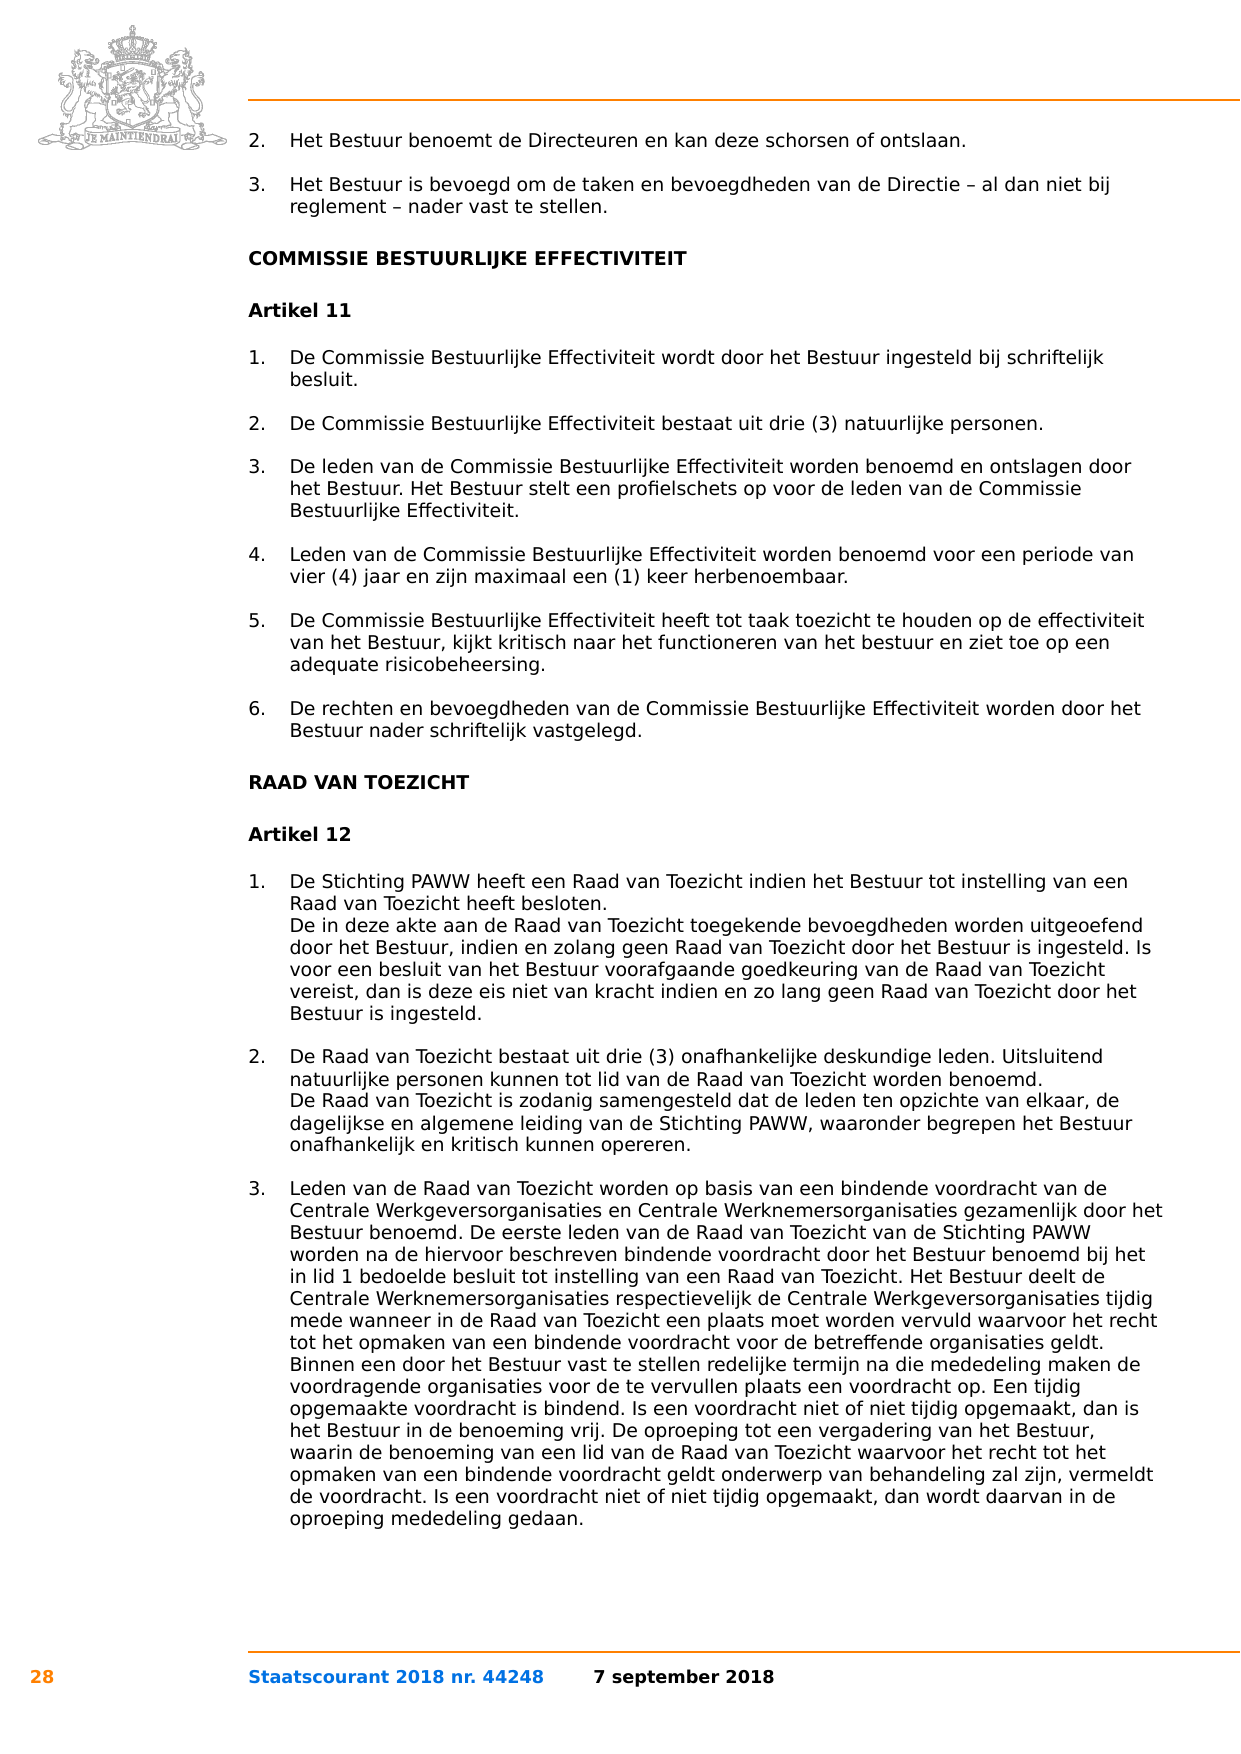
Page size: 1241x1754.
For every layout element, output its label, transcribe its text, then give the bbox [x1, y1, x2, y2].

picture [38, 25, 227, 150]
subtitle COMMISSIE BESTUURLIJKE EFFECTIVITEIT [248, 248, 1163, 270]
text 3. De leden van de Commissie Bestuurlijke Effectiviteit worden benoemd en ontslagen door het Bestuur. Het Bestuur stelt een profielschets op voor de leden van de Commissie Bestuurlijke Effectiviteit. [248, 456, 1163, 522]
text 3. Leden van de Raad van Toezicht worden op basis van een bindende voordracht van de Centrale Werkgeversorganisaties en Centrale Werknemersorganisaties gezamenlijk door het Bestuur benoemd. De eerste leden van de Raad van Toezicht van de Stichting PAWW worden na de hiervoor beschreven bindende voordracht door het Bestuur benoemd bij het in lid 1 bedoelde besluit tot instelling van een Raad van Toezicht. Het Bestuur deelt de Centrale Werknemersorganisaties respectievelijk de Centrale Werkgeversorganisaties tijdig mede wanneer in de Raad van Toezicht een plaats moet worden vervuld waarvoor het recht tot het opmaken van een bindende voordracht voor de betreffende organisaties geldt. Binnen een door het Bestuur vast te stellen redelijke termijn na die mededeling maken de voordragende organisaties voor de te vervullen plaats een voordracht op. Een tijdig opgemaakte voordracht is bindend. Is een voordracht niet of niet tijdig opgemaakt, dan is het Bestuur in de benoeming vrij. De oproeping tot een vergadering van het Bestuur, waarin de benoeming van een lid van de Raad van Toezicht waarvoor het recht tot het opmaken van een bindende voordracht geldt onderwerp van behandeling zal zijn, vermeldt de voordracht. Is een voordracht niet of niet tijdig opgemaakt, dan wordt daarvan in de oproeping mededeling gedaan. [248, 1178, 1163, 1530]
subtitle RAAD VAN TOEZICHT [248, 772, 1163, 794]
text 1. De Commissie Bestuurlijke Effectiviteit wordt door het Bestuur ingesteld bij schriftelijk besluit. [248, 347, 1163, 391]
text 4. Leden van de Commissie Bestuurlijke Effectiviteit worden benoemd voor een periode van vier (4) jaar en zijn maximaal een (1) keer herbenoembaar. [248, 544, 1163, 588]
text 5. De Commissie Bestuurlijke Effectiviteit heeft tot taak toezicht te houden op de effectiviteit van het Bestuur, kijkt kritisch naar het functioneren van het bestuur en ziet toe op een adequate risicobeheersing. [248, 610, 1163, 676]
text 6. De rechten en bevoegdheden van de Commissie Bestuurlijke Effectiviteit worden door het Bestuur nader schriftelijk vastgelegd. [248, 698, 1163, 742]
text 2. De Commissie Bestuurlijke Effectiviteit bestaat uit drie (3) natuurlijke personen. [248, 412, 1163, 434]
subtitle Artikel 12 [248, 824, 1163, 846]
text 2. Het Bestuur benoemt de Directeuren en kan deze schorsen of ontslaan. [248, 130, 1163, 152]
text De Raad van Toezicht is zodanig samengesteld dat de leden ten opzichte van elkaar, de dagelijkse en algemene leiding van de Stichting PAWW, waaronder begrepen het Bestuur onafhankelijk en kritisch kunnen opereren. [289, 1090, 1163, 1156]
subtitle Artikel 11 [248, 300, 1163, 322]
text 2. De Raad van Toezicht bestaat uit drie (3) onafhankelijke deskundige leden. Uitsluitend natuurlijke personen kunnen tot lid van de Raad van Toezicht worden benoemd. [248, 1046, 1163, 1090]
text 1. De Stichting PAWW heeft een Raad van Toezicht indien het Bestuur tot instelling van een Raad van Toezicht heeft besloten. [248, 871, 1163, 915]
text De in deze akte aan de Raad van Toezicht toegekende bevoegdheden worden uitgeoefend door het Bestuur, indien en zolang geen Raad van Toezicht door het Bestuur is ingesteld. Is voor een besluit van het Bestuur voorafgaande goedkeuring van de Raad van Toezicht vereist, dan is deze eis niet van kracht indien en zo lang geen Raad van Toezicht door het Bestuur is ingesteld. [289, 915, 1163, 1024]
text 3. Het Bestuur is bevoegd om de taken en bevoegdheden van de Directie – al dan niet bij reglement – nader vast te stellen. [248, 174, 1163, 218]
